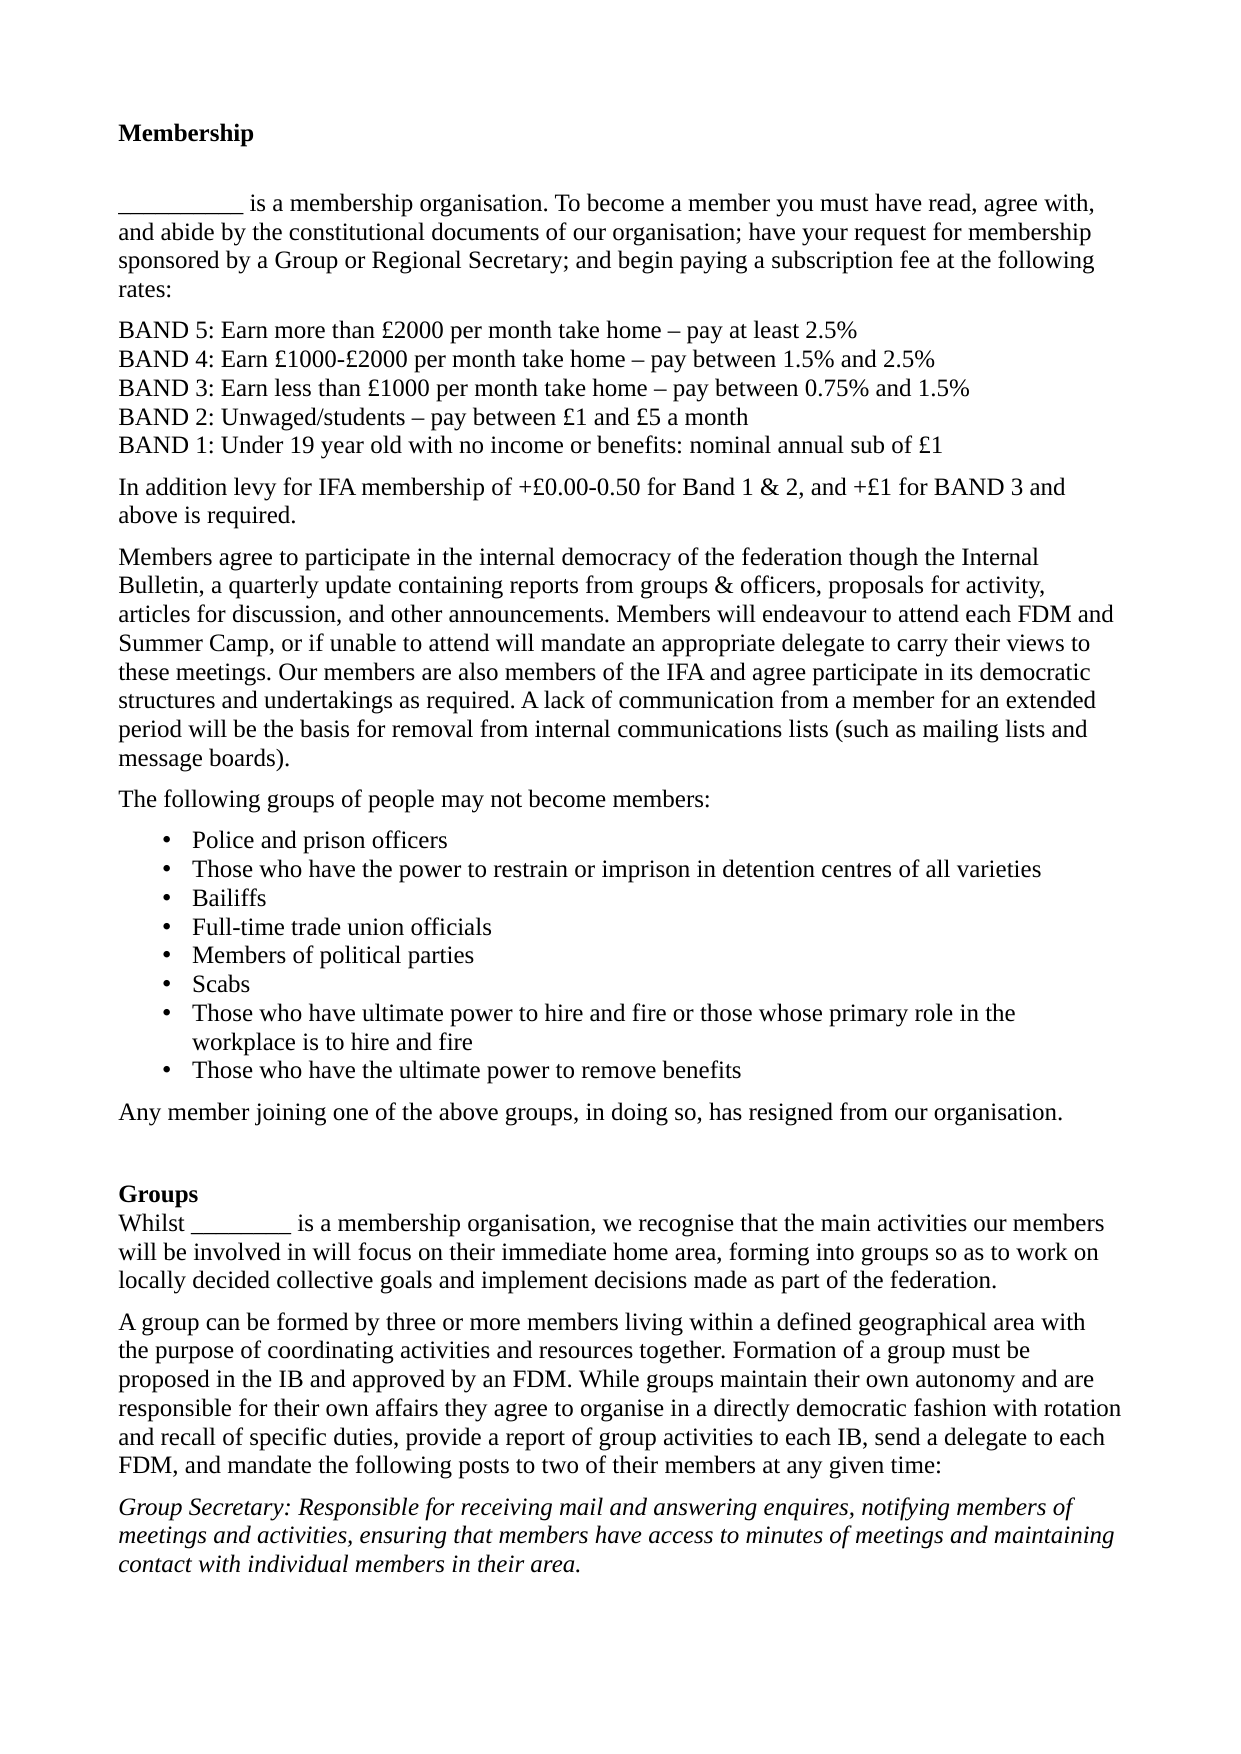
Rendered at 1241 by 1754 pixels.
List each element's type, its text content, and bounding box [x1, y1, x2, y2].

text The following groups of people may not become members: [118, 784, 1122, 813]
list Members of political parties [162, 941, 1122, 969]
list Those who have the power to restrain or imprison in detention centres of all varieties [162, 854, 1122, 883]
list Full-time trade union officials [162, 912, 1122, 941]
list Those who have ultimate power to hire and fire or those whose primary role in the workplace is to hire and fire [162, 998, 1122, 1056]
list Scabs [162, 969, 1122, 998]
text Membership [118, 118, 1122, 147]
text Groups Whilst ________ is a membership organisation, we recognise that the main activities our members will be involved in will focus on their immediate home area, forming into groups so as to work on locally decided collective goals and implement decisions made as part of the federation. [118, 1179, 1122, 1294]
text Any member joining one of the above groups, in doing so, has resigned from our organisation. [118, 1097, 1122, 1126]
text __________ is a membership organisation. To become a member you must have read, agree with, and abide by the constitutional documents of our organisation; have your request for membership sponsored by a Group or Regional Secretary; and begin paying a subscription fee at the following rates: [118, 159, 1122, 303]
text BAND 5: Earn more than £2000 per month take home – pay at least 2.5% BAND 4: Earn £1000-£2000 per month take home – pay between 1.5% and 2.5% BAND 3: Earn less than £1000 per month take home – pay between 0.75% and 1.5% BAND 2: Unwaged/students – pay between £1 and £5 a month BAND 1: Under 19 year old with no income or benefits: nominal annual sub of £1 [118, 316, 1122, 459]
text Group Secretary: Responsible for receiving mail and answering enquires, notifying members of meetings and activities, ensuring that members have access to minutes of meetings and maintaining contact with individual members in their area. [118, 1492, 1122, 1578]
text A group can be formed by three or more members living within a defined geographical area with the purpose of coordinating activities and resources together. Formation of a group must be proposed in the IB and approved by an FDM. While groups maintain their own autonomy and are responsible for their own affairs they agree to organise in a directly democratic fashion with rotation and recall of specific duties, provide a report of group activities to each IB, send a delegate to each FDM, and mandate the following posts to two of their members at any given time: [118, 1307, 1122, 1479]
list Bailiffs [162, 883, 1122, 912]
text Members agree to participate in the internal democracy of the federation though the Internal Bulletin, a quarterly update containing reports from groups & officers, proposals for activity, articles for discussion, and other announcements. Members will endeavour to attend each FDM and Summer Camp, or if unable to attend will mandate an appropriate delegate to carry their views to these meetings. Our members are also members of the IFA and agree participate in its democratic structures and undertakings as required. A lack of communication from a member for an extended period will be the basis for removal from internal communications lists (such as mailing lists and message boards). [118, 542, 1122, 772]
list Police and prison officers [162, 826, 1122, 854]
list Those who have the ultimate power to remove benefits [162, 1056, 1122, 1084]
text In addition levy for IFA membership of +£0.00-0.50 for Band 1 & 2, and +£1 for BAND 3 and above is required. [118, 472, 1122, 529]
